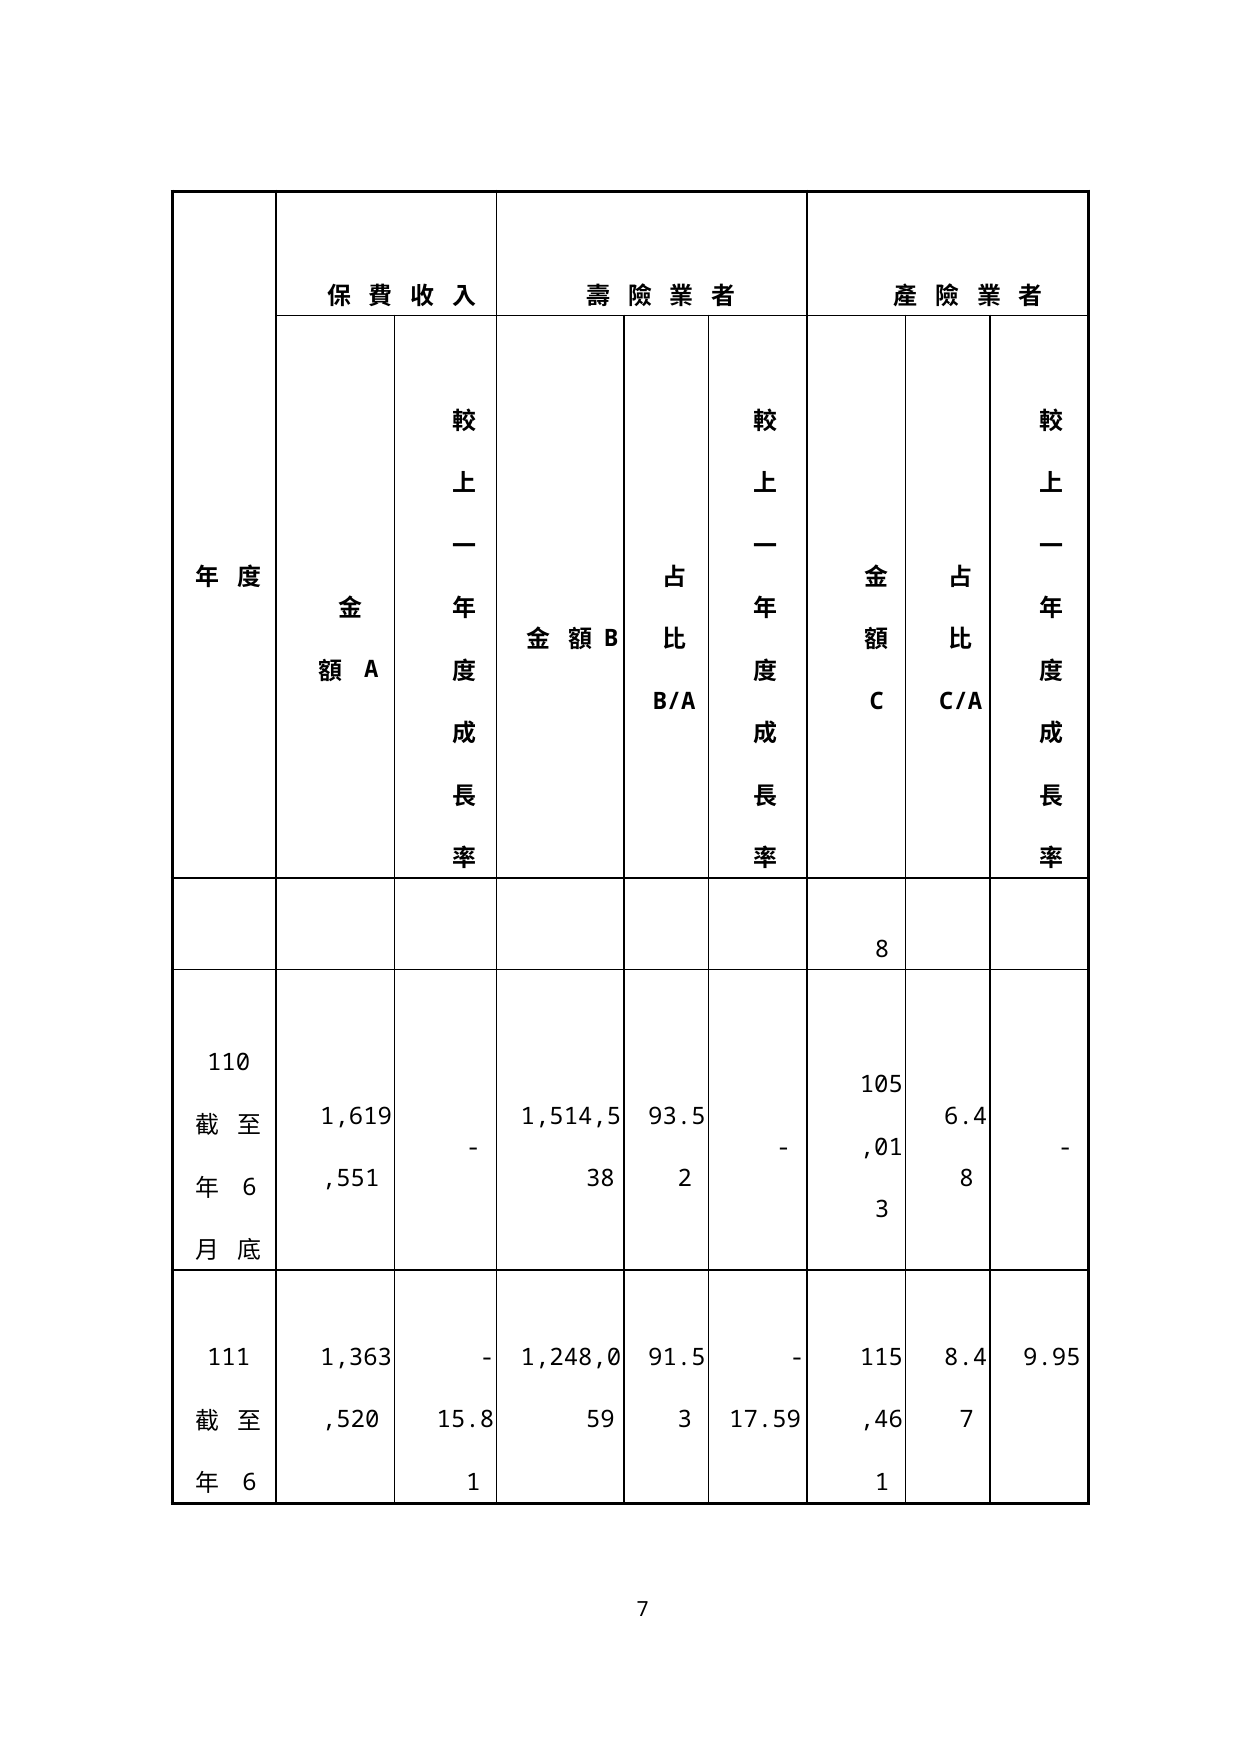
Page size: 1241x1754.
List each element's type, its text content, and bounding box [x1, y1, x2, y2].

table_cell 1,363,520 [277, 1271, 394, 1502]
table_cell 較上一年度成長率 [709, 316, 806, 877]
table_cell [497, 879, 623, 969]
table_cell 1,514,538 [497, 970, 623, 1269]
table_cell [625, 879, 708, 969]
table_cell 8 [808, 879, 905, 969]
table_cell 金額C [808, 316, 905, 877]
table_cell 93.52 [625, 970, 708, 1269]
table_cell [277, 879, 394, 969]
table_cell - [991, 970, 1087, 1269]
table_cell [174, 879, 275, 969]
table_cell -15.81 [395, 1271, 496, 1502]
table_cell 1,619,551 [277, 970, 394, 1269]
table_cell 金額B [497, 316, 623, 877]
table_cell 115,461 [808, 1271, 905, 1502]
table_header 保費收入 [277, 193, 496, 314]
table_cell 111截至年6 [174, 1271, 275, 1502]
table_header 年度 [174, 193, 275, 877]
table_cell - [709, 970, 806, 1269]
table_cell 占比C/A [906, 316, 989, 877]
table_cell [709, 879, 806, 969]
table_cell -17.59 [709, 1271, 806, 1502]
table_cell 110截至年6月底 [174, 970, 275, 1269]
table_cell 金額A [277, 316, 394, 877]
table_cell 占比B/A [625, 316, 708, 877]
table_cell 1,248,059 [497, 1271, 623, 1502]
table_cell [991, 879, 1087, 969]
table_cell 105,013 [808, 970, 905, 1269]
table_header 產險業者 [808, 193, 1087, 314]
table_cell 9.95 [991, 1271, 1087, 1502]
table_cell 較上一年度成長率 [395, 316, 496, 877]
table_cell 8.47 [906, 1271, 989, 1502]
table_cell 6.48 [906, 970, 989, 1269]
table_cell 91.53 [625, 1271, 708, 1502]
table_header 壽險業者 [497, 193, 806, 314]
table_cell 較上一年度成長率 [991, 316, 1087, 877]
table_cell - [395, 970, 496, 1269]
table_cell [906, 879, 989, 969]
table_cell [395, 879, 496, 969]
